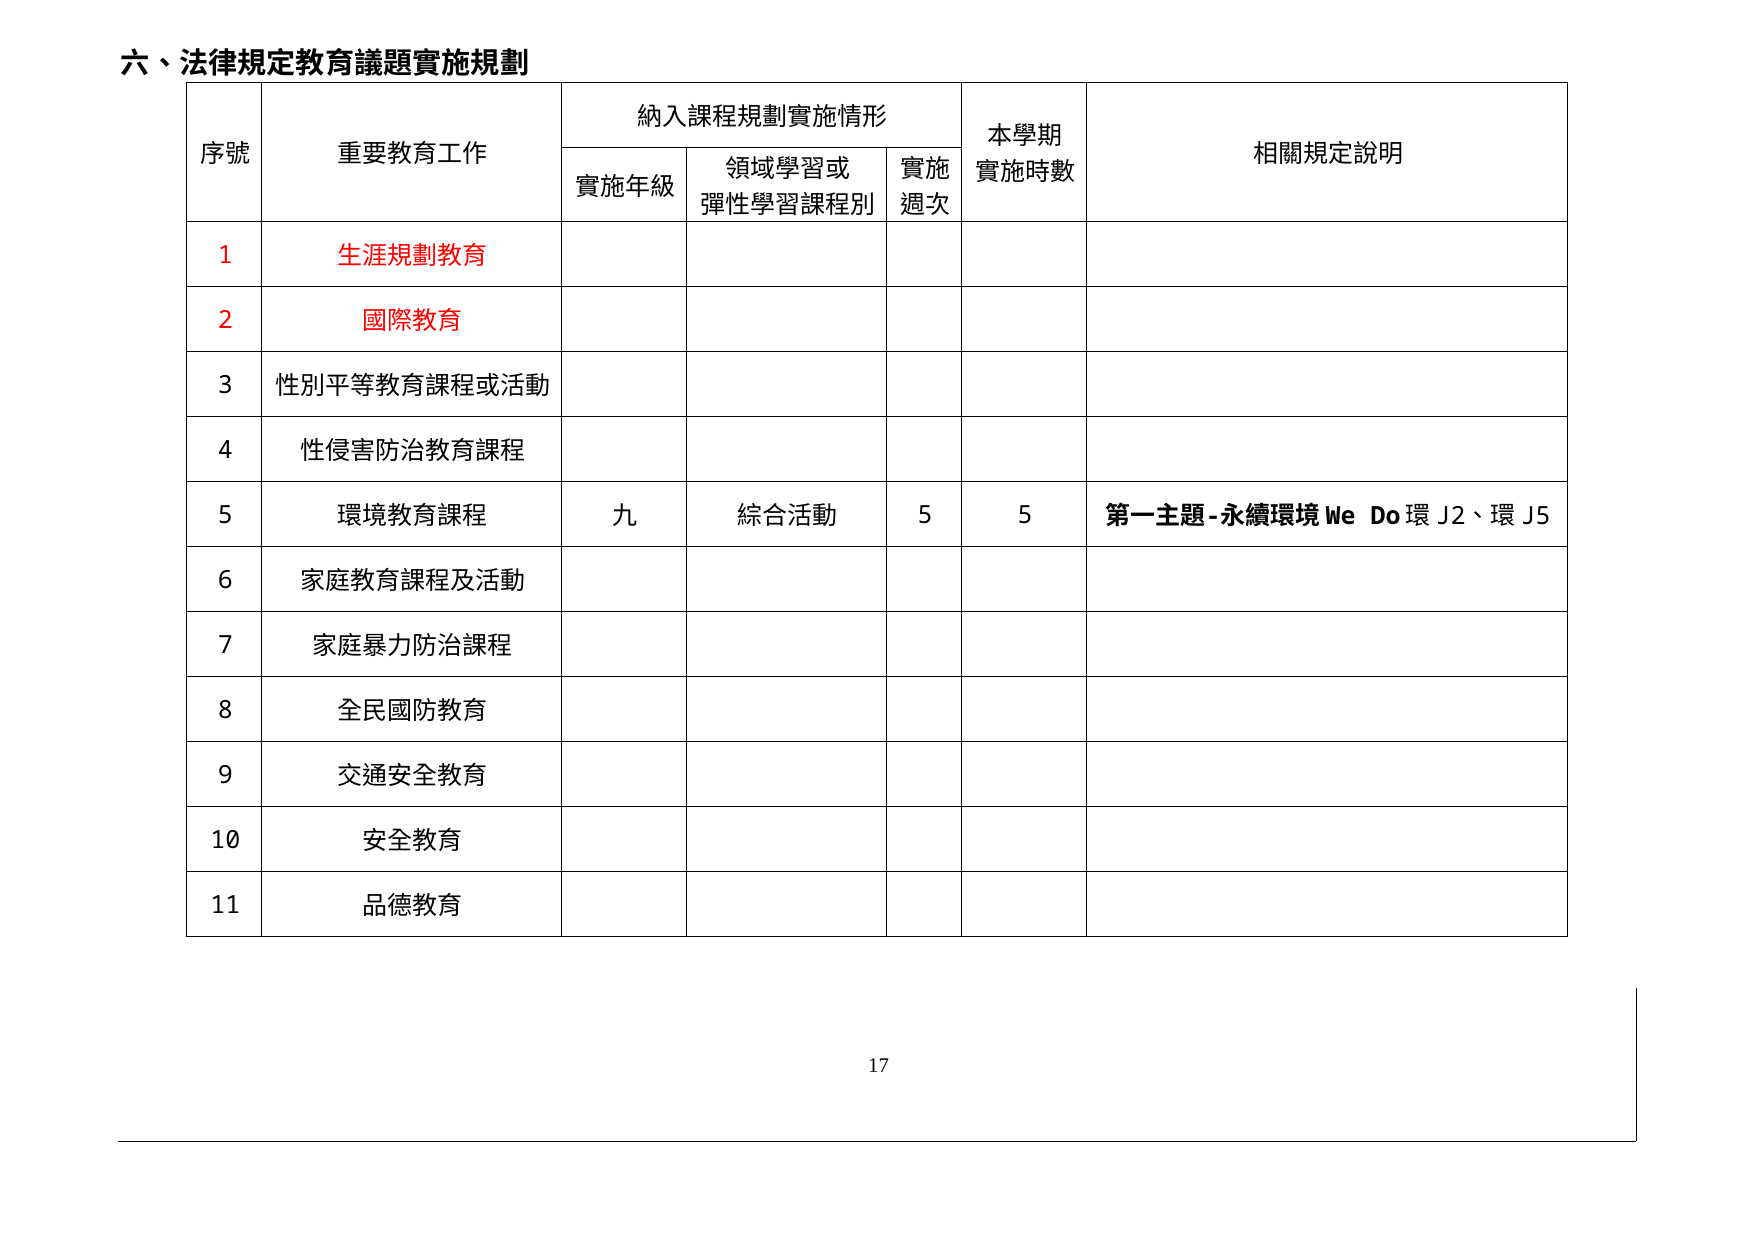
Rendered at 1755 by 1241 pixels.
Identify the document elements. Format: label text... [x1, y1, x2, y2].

table_cell 交通安全教育 [262, 742, 561, 806]
table_cell [962, 287, 1086, 351]
table_cell [887, 612, 961, 676]
table_cell 性別平等教育課程或活動 [262, 352, 561, 416]
table_cell [562, 872, 686, 936]
table_cell [962, 352, 1086, 416]
table_cell [562, 677, 686, 741]
table_cell [887, 677, 961, 741]
table_cell 實施 週次 [887, 148, 961, 221]
table_cell [687, 872, 886, 936]
table_cell [887, 417, 961, 481]
table_cell [562, 417, 686, 481]
table_cell 性侵害防治教育課程 [262, 417, 561, 481]
table_cell [687, 222, 886, 286]
table_cell 5 [962, 482, 1086, 546]
table_cell 安全教育 [262, 807, 561, 871]
table_cell [887, 872, 961, 936]
text 六、法律規定教育議題實施規劃 [118, 40, 1636, 82]
table_cell 環境教育課程 [262, 482, 561, 546]
table_cell [687, 547, 886, 611]
table_cell [562, 612, 686, 676]
table_cell 3 [187, 352, 261, 416]
table_cell [562, 807, 686, 871]
table_cell 1 [187, 222, 261, 286]
table_cell [687, 807, 886, 871]
table_cell 品德教育 [262, 872, 561, 936]
table_cell 8 [187, 677, 261, 741]
table_cell [962, 807, 1086, 871]
table_cell [562, 352, 686, 416]
table_cell [1087, 222, 1567, 286]
table_cell [962, 872, 1086, 936]
table_cell [962, 612, 1086, 676]
table_cell [887, 222, 961, 286]
table_cell 生涯規劃教育 [262, 222, 561, 286]
table_cell 9 [187, 742, 261, 806]
table_cell [887, 807, 961, 871]
table_cell 7 [187, 612, 261, 676]
table_cell [1087, 742, 1567, 806]
table_cell [687, 612, 886, 676]
table_cell 2 [187, 287, 261, 351]
table_cell [687, 287, 886, 351]
table_cell [962, 222, 1086, 286]
table_cell [562, 222, 686, 286]
table_cell [562, 742, 686, 806]
table_header 序號 [187, 83, 261, 221]
table_cell [1087, 872, 1567, 936]
table_header 本學期 實施時數 [962, 83, 1086, 221]
table_cell [1087, 287, 1567, 351]
table_cell [887, 742, 961, 806]
table_cell 5 [187, 482, 261, 546]
table_cell 4 [187, 417, 261, 481]
table_cell 6 [187, 547, 261, 611]
table_cell [1087, 612, 1567, 676]
table_cell 家庭教育課程及活動 [262, 547, 561, 611]
table_cell [1087, 677, 1567, 741]
table_cell [887, 547, 961, 611]
table_cell 九 [562, 482, 686, 546]
table_cell [1087, 547, 1567, 611]
table_cell [687, 352, 886, 416]
table_cell [687, 677, 886, 741]
table_cell [962, 677, 1086, 741]
table_cell [1087, 807, 1567, 871]
table_header 納入課程規劃實施情形 [562, 83, 961, 147]
table_cell [962, 547, 1086, 611]
table_cell [887, 287, 961, 351]
table_cell 10 [187, 807, 261, 871]
table_cell 綜合活動 [687, 482, 886, 546]
table_header 重要教育工作 [262, 83, 561, 221]
table_cell [687, 742, 886, 806]
table_cell 領域學習或 彈性學習課程別 [687, 148, 886, 221]
table_cell [1087, 352, 1567, 416]
table_cell [1087, 417, 1567, 481]
table_cell 國際教育 [262, 287, 561, 351]
table_cell [562, 547, 686, 611]
table_cell [887, 352, 961, 416]
table_cell [562, 287, 686, 351]
table_header 相關規定說明 [1087, 83, 1567, 221]
table_cell 實施年級 [562, 148, 686, 221]
table_cell 全民國防教育 [262, 677, 561, 741]
table_cell [962, 417, 1086, 481]
table_cell 5 [887, 482, 961, 546]
table_cell 11 [187, 872, 261, 936]
table_cell [962, 742, 1086, 806]
table_cell 家庭暴力防治課程 [262, 612, 561, 676]
table_cell [687, 417, 886, 481]
table_cell 第一主題-永續環境We Do環J2、環J5 [1087, 482, 1567, 546]
